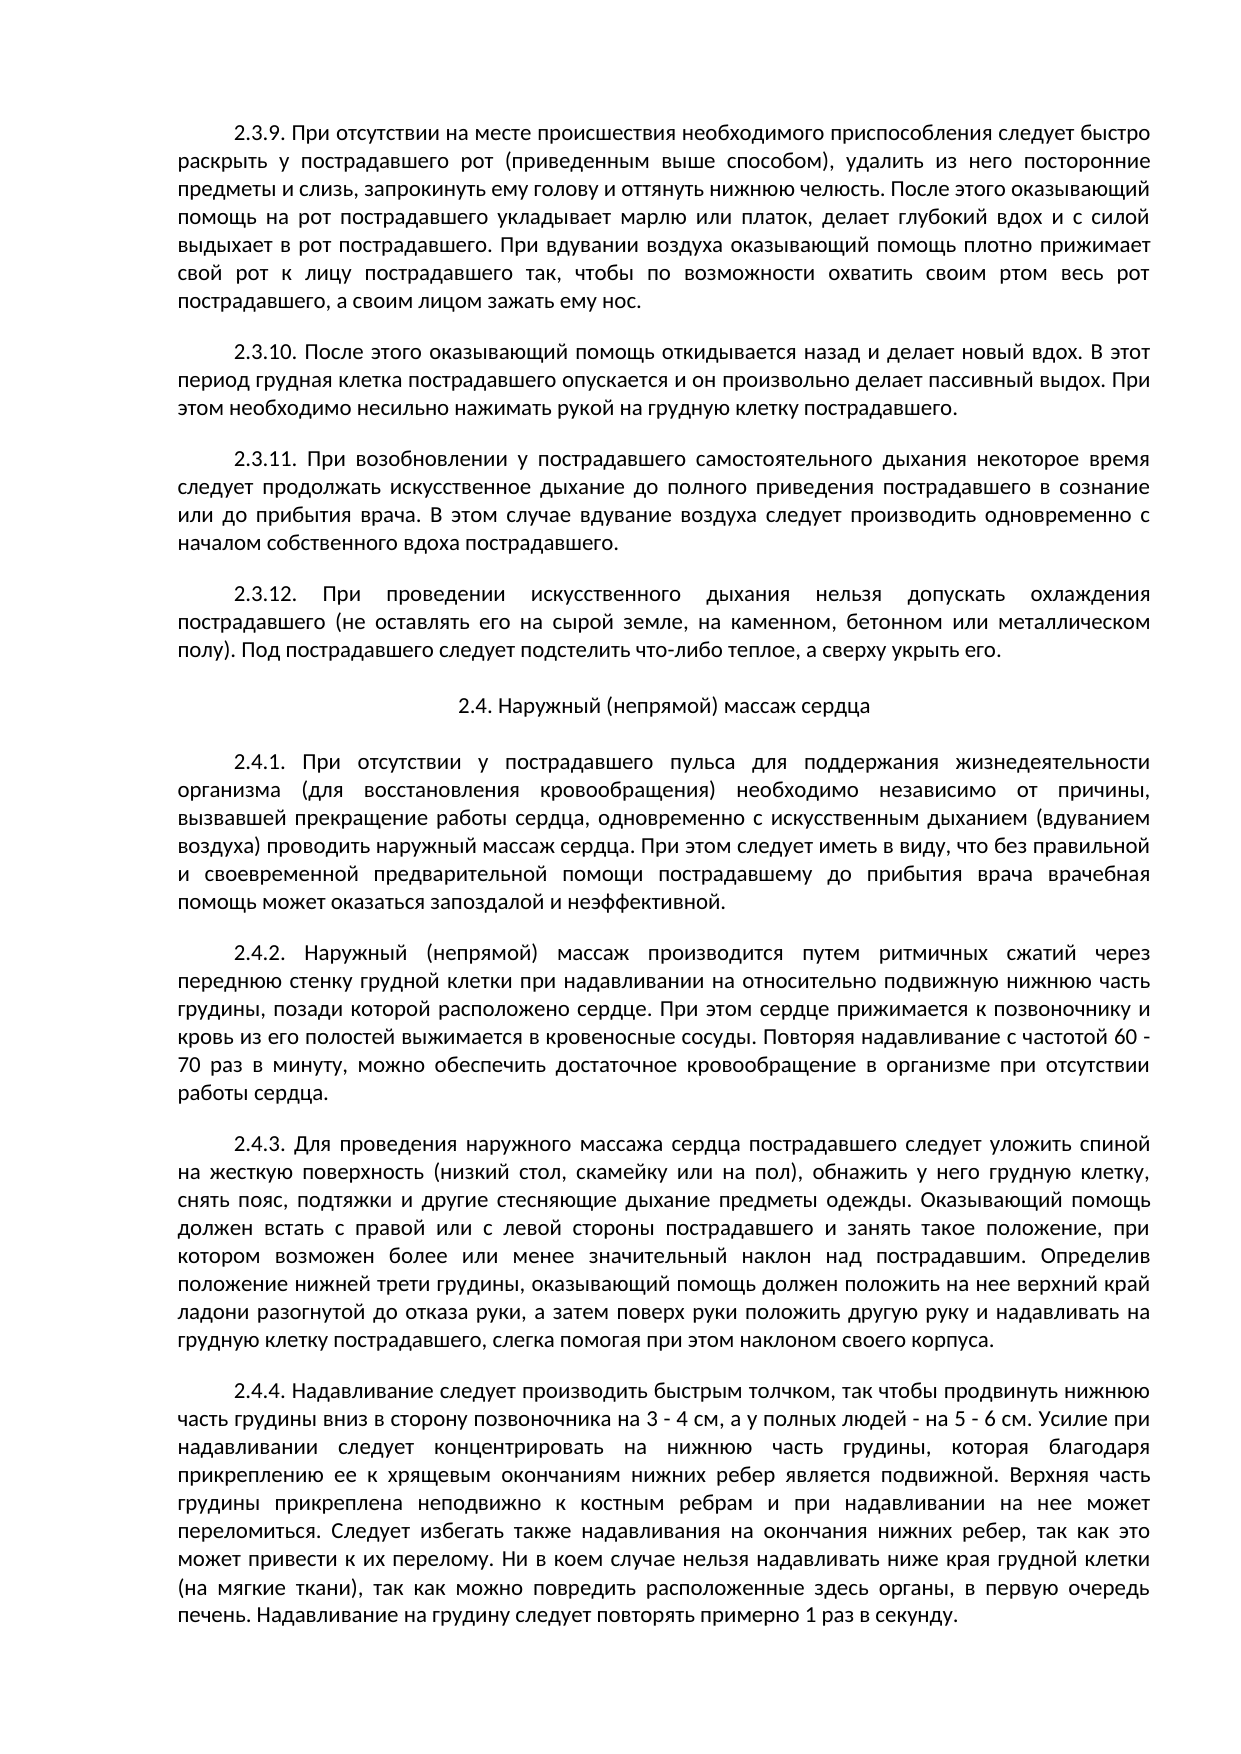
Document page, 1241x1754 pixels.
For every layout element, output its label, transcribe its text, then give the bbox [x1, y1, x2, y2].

text 2.3.10. После этого оказывающий помощь откидывается назад и делает новый вдох. В этот период грудная клетка пострадавшего опускается и он произвольно делает пассивный выдох. При этом необходимо несильно нажимать рукой на грудную клетку пострадавшего. [177, 337, 1152, 421]
text 2.3.11. При возобновлении у пострадавшего самостоятельного дыхания некоторое время следует продолжать искусственное дыхание до полного приведения пострадавшего в сознание или до прибытия врача. В этом случае вдувание воздуха следует производить одновременно с началом собственного вдоха пострадавшего. [177, 444, 1152, 556]
text 2.3.12. При проведении искусственного дыхания нельзя допускать охлаждения пострадавшего (не оставлять его на сырой земле, на каменном, бетонном или металлическом полу). Под пострадавшего следует подстелить что-либо теплое, а сверху укрыть его. [177, 579, 1152, 663]
text 2.4.1. При отсутствии у пострадавшего пульса для поддержания жизнедеятельности организма (для восстановления кровообращения) необходимо независимо от причины, вызвавшей прекращение работы сердца, одновременно с искусственным дыханием (вдуванием воздуха) проводить наружный массаж сердца. При этом следует иметь в виду, что без правильной и своевременной предварительной помощи пострадавшему до прибытия врача врачебная помощь может оказаться запоздалой и неэффективной. [177, 747, 1152, 915]
text 2.4.3. Для проведения наружного массажа сердца пострадавшего следует уложить спиной на жесткую поверхность (низкий стол, скамейку или на пол), обнажить у него грудную клетку, снять пояс, подтяжки и другие стесняющие дыхание предметы одежды. Оказывающий помощь должен встать с правой или с левой стороны пострадавшего и занять такое положение, при котором возможен более или менее значительный наклон над пострадавшим. Определив положение нижней трети грудины, оказывающий помощь должен положить на нее верхний край ладони разогнутой до отказа руки, а затем поверх руки положить другую руку и надавливать на грудную клетку пострадавшего, слегка помогая при этом наклоном своего корпуса. [177, 1129, 1152, 1353]
text 2.4.4. Надавливание следует производить быстрым толчком, так чтобы продвинуть нижнюю часть грудины вниз в сторону позвоночника на 3 - 4 см, а у полных людей - на 5 - 6 см. Усилие при надавливании следует концентрировать на нижнюю часть грудины, которая благодаря прикреплению ее к хрящевым окончаниям нижних ребер является подвижной. Верхняя часть грудины прикреплена неподвижно к костным ребрам и при надавливании на нее может переломиться. Следует избегать также надавливания на окончания нижних ребер, так как это может привести к их перелому. Ни в коем случае нельзя надавливать ниже края грудной клетки (на мягкие ткани), так как можно повредить расположенные здесь органы, в первую очередь печень. Надавливание на грудину следует повторять примерно 1 раз в секунду. [177, 1376, 1152, 1629]
text 2.3.9. При отсутствии на месте происшествия необходимого приспособления следует быстро раскрыть у пострадавшего рот (приведенным выше способом), удалить из него посторонние предметы и слизь, запрокинуть ему голову и оттянуть нижнюю челюсть. После этого оказывающий помощь на рот пострадавшего укладывает марлю или платок, делает глубокий вдох и с силой выдыхает в рот пострадавшего. При вдувании воздуха оказывающий помощь плотно прижимает свой рот к лицу пострадавшего так, чтобы по возможности охватить своим ртом весь рот пострадавшего, а своим лицом зажать ему нос. [177, 118, 1152, 314]
text 2.4.2. Наружный (непрямой) массаж производится путем ритмичных сжатий через переднюю стенку грудной клетки при надавливании на относительно подвижную нижнюю часть грудины, позади которой расположено сердце. При этом сердце прижимается к позвоночнику и кровь из его полостей выжимается в кровеносные сосуды. Повторяя надавливание с частотой 60 - 70 раз в минуту, можно обеспечить достаточное кровообращение в организме при отсутствии работы сердца. [177, 938, 1152, 1106]
subtitle 2.4. Наружный (непрямой) массаж сердца [177, 691, 1152, 719]
